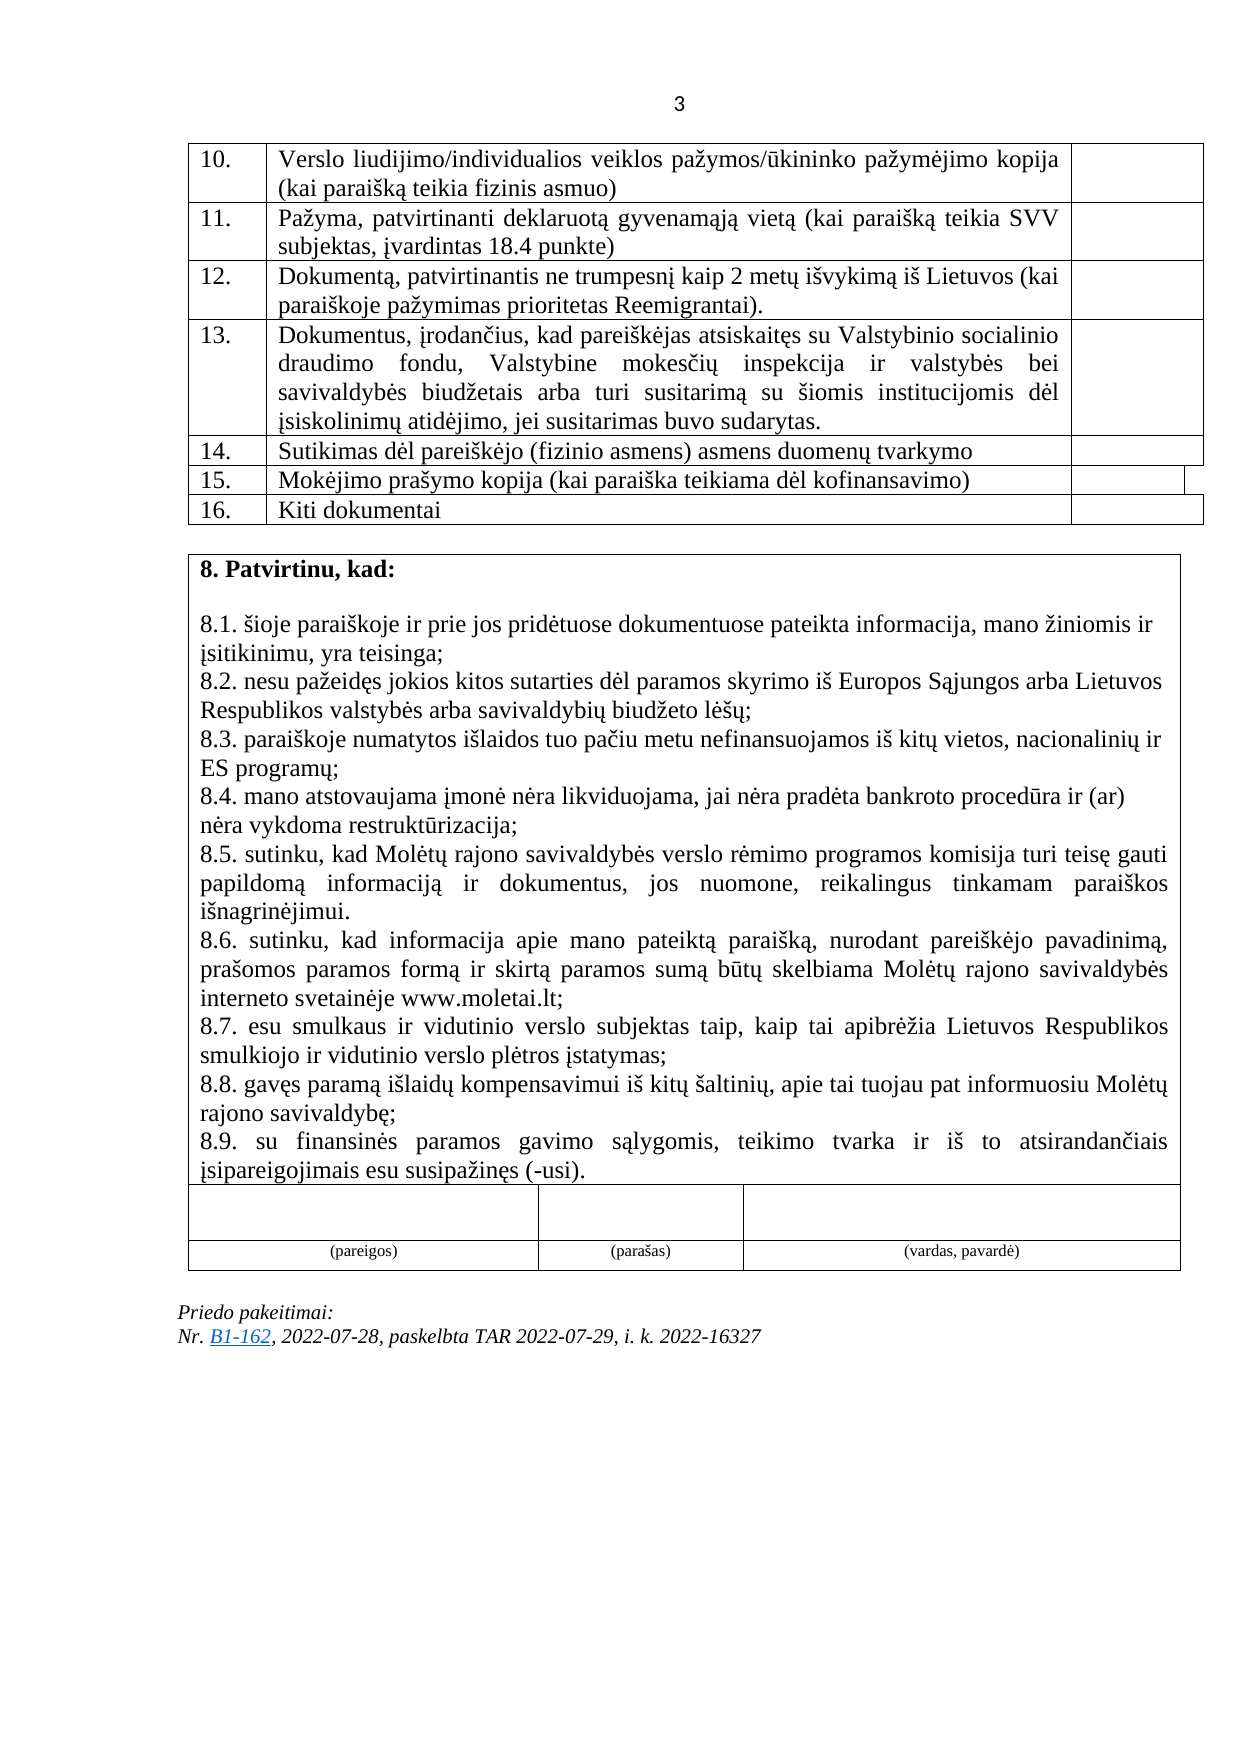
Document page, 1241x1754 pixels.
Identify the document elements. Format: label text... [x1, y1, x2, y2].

table_cell (pareigos) [189, 1241, 538, 1270]
table_cell [744, 1185, 1180, 1240]
table_header 8. Patvirtinu, kad: 8.1. šioje paraiškoje ir prie jos pridėtuose dokumentuose pateikta informacija, mano žiniomis ir įsitikinimu, yra teisinga; 8.2. nesu pažeidęs jokios kitos sutarties dėl paramos skyrimo iš Europos Sąjungos arba Lietuvos Respublikos valstybės arba savivaldybių biudžeto lėšų; 8.3. paraiškoje numatytos išlaidos tuo pačiu metu nefinansuojamos iš kitų vietos, nacionalinių ir ES programų; 8.4. mano atstovaujama įmonė nėra likviduojama, jai nėra pradėta bankroto procedūra ir (ar) nėra vykdoma restruktūrizacija; 8.5. sutinku, kad Molėtų rajono savivaldybės verslo rėmimo programos komisija turi teisę gauti papildomą informaciją ir dokumentus, jos nuomone, reikalingus tinkamam paraiškos išnagrinėjimui. 8.6. sutinku, kad informacija apie mano pateiktą paraišką, nurodant pareiškėjo pavadinimą, prašomos paramos formą ir skirtą paramos sumą būtų skelbiama Molėtų rajono savivaldybės interneto svetainėje www.moletai.lt; 8.7. esu smulkaus ir vidutinio verslo subjektas taip, kaip tai apibrėžia Lietuvos Respublikos smulkiojo ir vidutinio verslo plėtros įstatymas; 8.8. gavęs paramą išlaidų kompensavimui iš kitų šaltinių, apie tai tuojau pat informuosiu Molėtų rajono savivaldybę; 8.9. su finansinės paramos gavimo sąlygomis, teikimo tvarka ir iš to atsirandančiais įsipareigojimais esu susipažinęs (-usi). [189, 555, 1180, 1184]
table_cell [1072, 320, 1203, 435]
table_cell [189, 1185, 538, 1240]
table_cell Sutikimas dėl pareiškėjo (fizinio asmens) asmens duomenų tvarkymo [267, 436, 1071, 464]
table_cell (vardas, pavardė) [744, 1241, 1180, 1270]
table_cell 13. [189, 320, 266, 435]
table_cell 12. [189, 261, 266, 319]
table_cell [1072, 144, 1203, 202]
table_cell 14. [189, 436, 266, 464]
table_cell Dokumentą, patvirtinantis ne trumpesnį kaip 2 metų išvykimą iš Lietuvos (kai paraiškoje pažymimas prioritetas Reemigrantai). [267, 261, 1071, 319]
table_cell Dokumentus, įrodančius, kad pareiškėjas atsiskaitęs su Valstybinio socialinio draudimo fondu, Valstybine mokesčių inspekcija ir valstybės bei savivaldybės biudžetais arba turi susitarimą su šiomis institucijomis dėl įsiskolinimų atidėjimo, jei susitarimas buvo sudarytas. [267, 320, 1071, 435]
table_cell Kiti dokumentai [267, 495, 1071, 524]
table_cell (parašas) [539, 1241, 743, 1270]
text Nr. B1-162, 2022-07-28, paskelbta TAR 2022-07-29, i. k. 2022-16327 [177, 1324, 1181, 1348]
table_cell [1072, 261, 1203, 319]
table_cell Verslo liudijimo/individualios veiklos pažymos/ūkininko pažymėjimo kopija (kai paraišką teikia fizinis asmuo) [267, 144, 1071, 202]
table_cell [1072, 436, 1203, 464]
table_cell [539, 1185, 743, 1240]
table_cell Pažyma, patvirtinanti deklaruotą gyvenamąją vietą (kai paraišką teikia SVV subjektas, įvardintas 18.4 punkte) [267, 203, 1071, 260]
text Priedo pakeitimai: [177, 1300, 1181, 1324]
table_cell 11. [189, 203, 266, 260]
table_cell [1072, 466, 1184, 494]
table_cell [1185, 466, 1204, 494]
table_cell 15. [189, 466, 266, 494]
table_cell [1072, 495, 1203, 524]
table_cell Mokėjimo prašymo kopija (kai paraiška teikiama dėl kofinansavimo) [267, 466, 1071, 494]
table_cell 16. [189, 495, 266, 524]
table_cell [1072, 203, 1203, 260]
table_cell 10. [189, 144, 266, 202]
